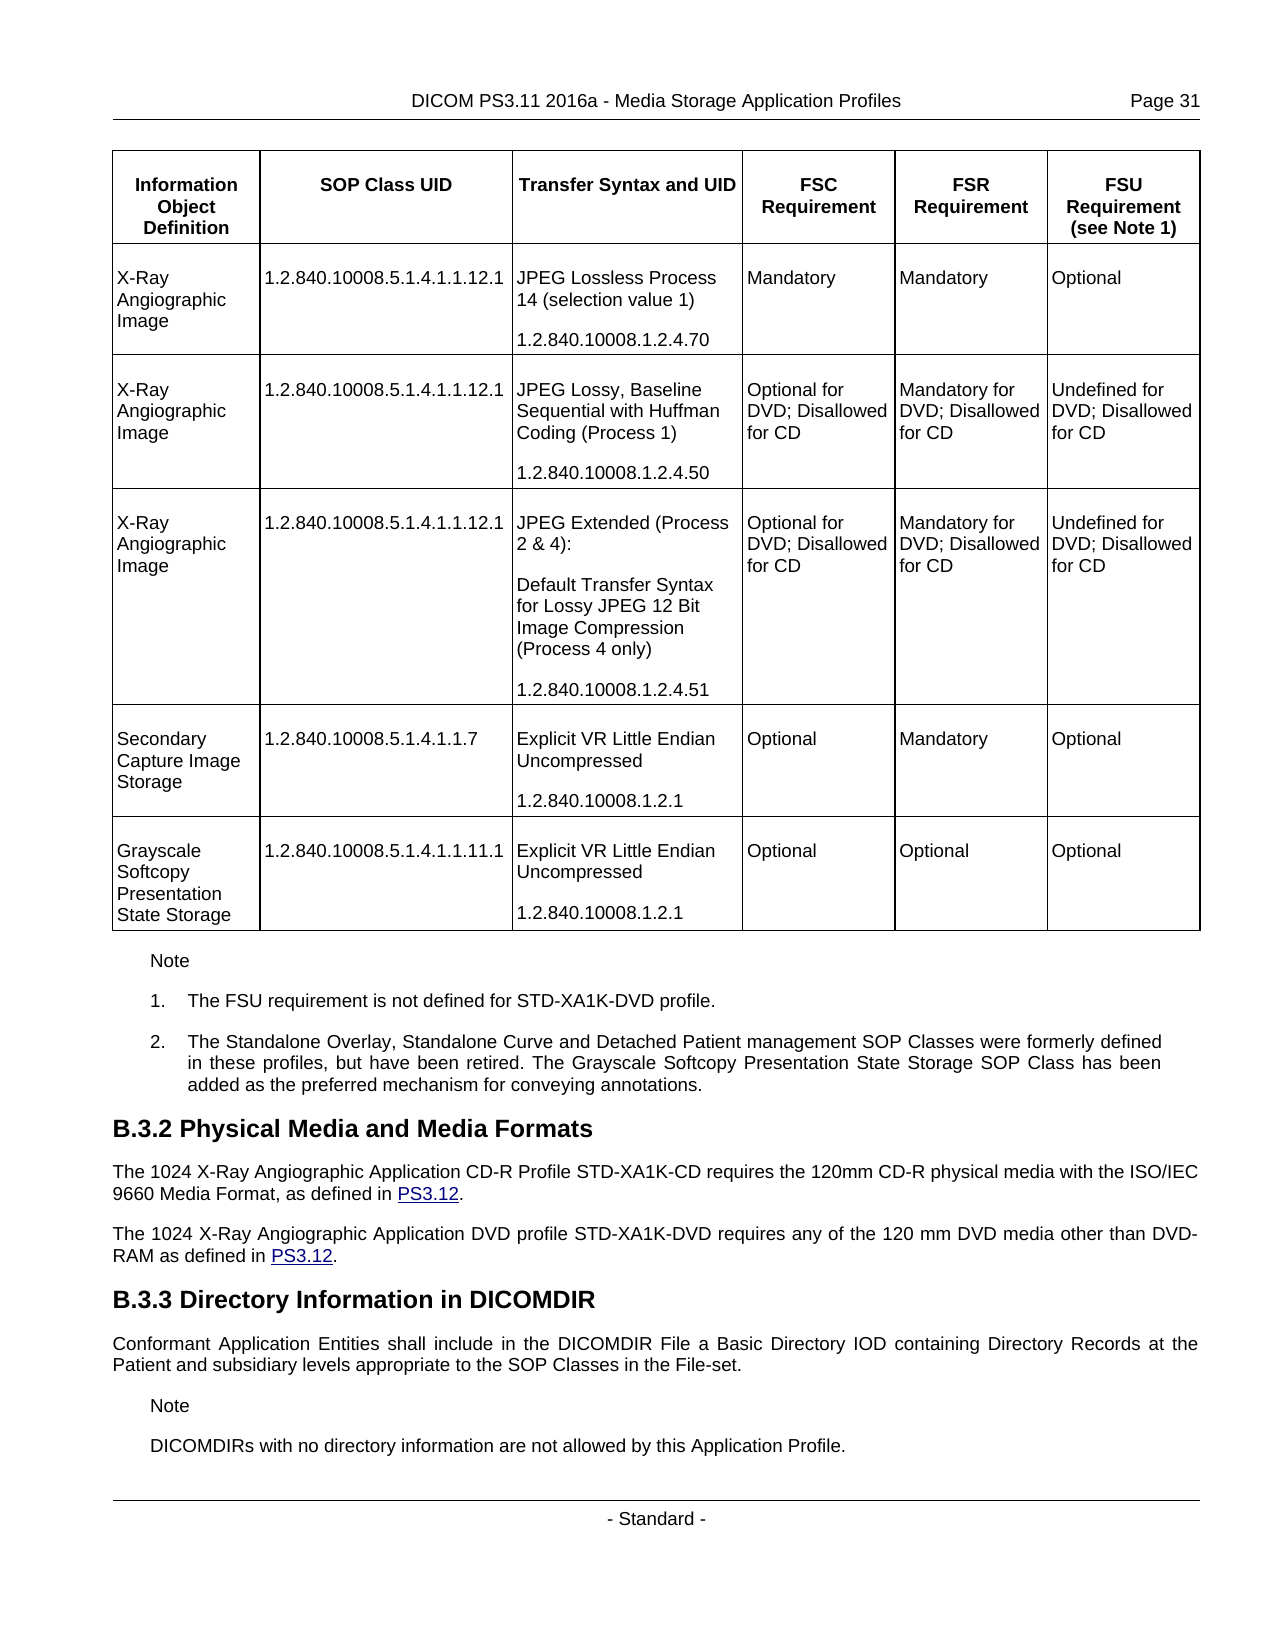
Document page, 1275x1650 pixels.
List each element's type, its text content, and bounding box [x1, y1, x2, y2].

table_cell 1.2.840.10008.5.1.4.1.1.12.1 [261, 355, 512, 487]
table_cell Mandatory [896, 244, 1047, 354]
table_header FSU Requirement (see Note 1) [1048, 151, 1199, 243]
table_cell 1.2.840.10008.5.1.4.1.1.7 [261, 705, 512, 816]
text Note [150, 950, 1162, 971]
table_cell 1.2.840.10008.5.1.4.1.1.11.1 [261, 817, 512, 930]
table_cell X-Ray Angiographic Image [113, 489, 259, 704]
table_cell Undefined for DVD; Disallowed for CD [1048, 489, 1199, 704]
table_cell Explicit VR Little Endian Uncompressed 1.2.840.10008.1.2.1 [513, 705, 742, 816]
table_cell Undefined for DVD; Disallowed for CD [1048, 355, 1199, 487]
table_cell Mandatory for DVD; Disallowed for CD [896, 489, 1047, 704]
table_header SOP Class UID [261, 151, 512, 243]
table_cell 1.2.840.10008.5.1.4.1.1.12.1 [261, 489, 512, 704]
table_cell Explicit VR Little Endian Uncompressed 1.2.840.10008.1.2.1 [513, 817, 742, 930]
table_cell 1.2.840.10008.5.1.4.1.1.12.1 [261, 244, 512, 354]
table_header Transfer Syntax and UID [513, 151, 742, 243]
table_cell Mandatory for DVD; Disallowed for CD [896, 355, 1047, 487]
table_cell JPEG Lossless Process 14 (selection value 1) 1.2.840.10008.1.2.4.70 [513, 244, 742, 354]
text The 1024 X-Ray Angiographic Application CD-R Profile STD-XA1K-CD requires the 120mm CD-R physical media with the ISO/IEC 9660 Media Format, as defined in PS3.12. [112, 1161, 1200, 1204]
text DICOMDIRs with no directory information are not allowed by this Application Profile. [150, 1435, 1162, 1456]
table_cell X-Ray Angiographic Image [113, 355, 259, 487]
table_cell Mandatory [896, 705, 1047, 816]
table_cell Optional [743, 817, 894, 930]
text Conformant Application Entities shall include in the DICOMDIR File a Basic Directory IOD containing Directory Records at the Patient and subsidiary levels appropriate to the SOP Classes in the File-set. [112, 1333, 1200, 1376]
table_header Information Object Definition [113, 151, 259, 243]
table_cell JPEG Extended (Process 2 & 4): Default Transfer Syntax for Lossy JPEG 12 Bit Image Compression (Process 4 only) 1.2.840.10008.1.2.4.51 [513, 489, 742, 704]
table_cell Optional [743, 705, 894, 816]
list The Standalone Overlay, Standalone Curve and Detached Patient management SOP Classes were formerly defined in these profiles, but have been retired. The Grayscale Softcopy Presentation State Storage SOP Class has been added as the preferred mechanism for conveying annotations. [150, 1030, 1162, 1095]
table_cell Optional [1048, 244, 1199, 354]
table_cell Optional for DVD; Disallowed for CD [743, 489, 894, 704]
table_cell Optional [1048, 817, 1199, 930]
table_header FSR Requirement [896, 151, 1047, 243]
table_cell Secondary Capture Image Storage [113, 705, 259, 816]
list The FSU requirement is not defined for STD-XA1K-DVD profile. [150, 990, 1162, 1012]
table_cell Grayscale Softcopy Presentation State Storage [113, 817, 259, 930]
text Note [150, 1394, 1162, 1416]
table_cell Optional [1048, 705, 1199, 816]
text B.3.2 Physical Media and Media Formats [112, 1114, 1200, 1143]
table_header FSC Requirement [743, 151, 894, 243]
table_cell Optional for DVD; Disallowed for CD [743, 355, 894, 487]
table_cell Optional [896, 817, 1047, 930]
text B.3.3 Directory Information in DICOMDIR [112, 1285, 1200, 1314]
table_cell JPEG Lossy, Baseline Sequential with Huffman Coding (Process 1) 1.2.840.10008.1.2.4.50 [513, 355, 742, 487]
text The 1024 X-Ray Angiographic Application DVD profile STD-XA1K-DVD requires any of the 120 mm DVD media other than DVD-RAM as defined in PS3.12. [112, 1223, 1200, 1266]
table_cell Mandatory [743, 244, 894, 354]
table_cell X-Ray Angiographic Image [113, 244, 259, 354]
